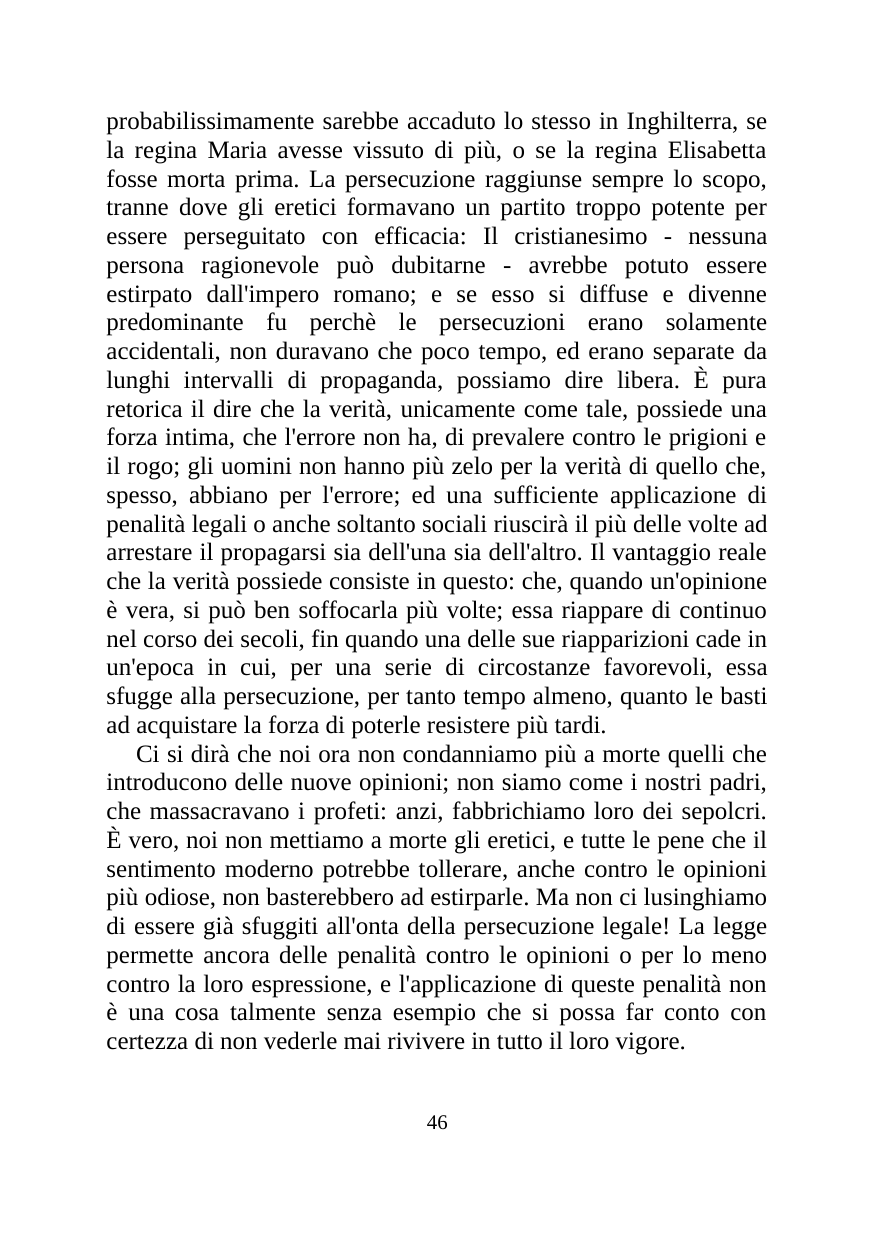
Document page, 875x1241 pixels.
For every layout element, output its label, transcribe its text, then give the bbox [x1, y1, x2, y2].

text probabilissimamente sarebbe accaduto lo stesso in Inghilterra, se la regina Maria avesse vissuto di più, o se la regina Elisabetta fosse morta prima. La persecuzione raggiunse sempre lo scopo, tranne dove gli eretici formavano un partito troppo potente per essere perseguitato con efficacia: Il cristianesimo - nessuna persona ragionevole può dubitarne - avrebbe potuto essere estirpato dall'impero romano; e se esso si diffuse e divenne predominante fu perchè le persecuzioni erano solamente accidentali, non duravano che poco tempo, ed erano separate da lunghi intervalli di propaganda, possiamo dire libera. È pura retorica il dire che la verità, unicamente come tale, possiede una forza intima, che l'errore non ha, di prevalere contro le prigioni e il rogo; gli uomini non hanno più zelo per la verità di quello che, spesso, abbiano per l'errore; ed una sufficiente applicazione di penalità legali o anche soltanto sociali riuscirà il più delle volte ad arrestare il propagarsi sia dell'una sia dell'altro. Il vantaggio reale che la verità possiede consiste in questo: che, quando un'opinione è vera, si può ben soffocarla più volte; essa riappare di continuo nel corso dei secoli, fin quando una delle sue riapparizioni cade in un'epoca in cui, per una serie di circostanze favorevoli, essa sfugge alla persecuzione, per tanto tempo almeno, quanto le basti ad acquistare la forza di poterle resistere più tardi. [106, 106, 768, 739]
text Ci si dirà che noi ora non condanniamo più a morte quelli che introducono delle nuove opinioni; non siamo come i nostri padri, che massacravano i profeti: anzi, fabbrichiamo loro dei sepolcri. È vero, noi non mettiamo a morte gli eretici, e tutte le pene che il sentimento moderno potrebbe tollerare, anche contro le opinioni più odiose, non basterebbero ad estirparle. Ma non ci lusinghiamo di essere già sfuggiti all'onta della persecuzione legale! La legge permette ancora delle penalità contro le opinioni o per lo meno contro la loro espressione, e l'applicazione di queste penalità non è una cosa talmente senza esempio che si possa far conto con certezza di non vederle mai rivivere in tutto il loro vigore. [106, 739, 768, 1055]
